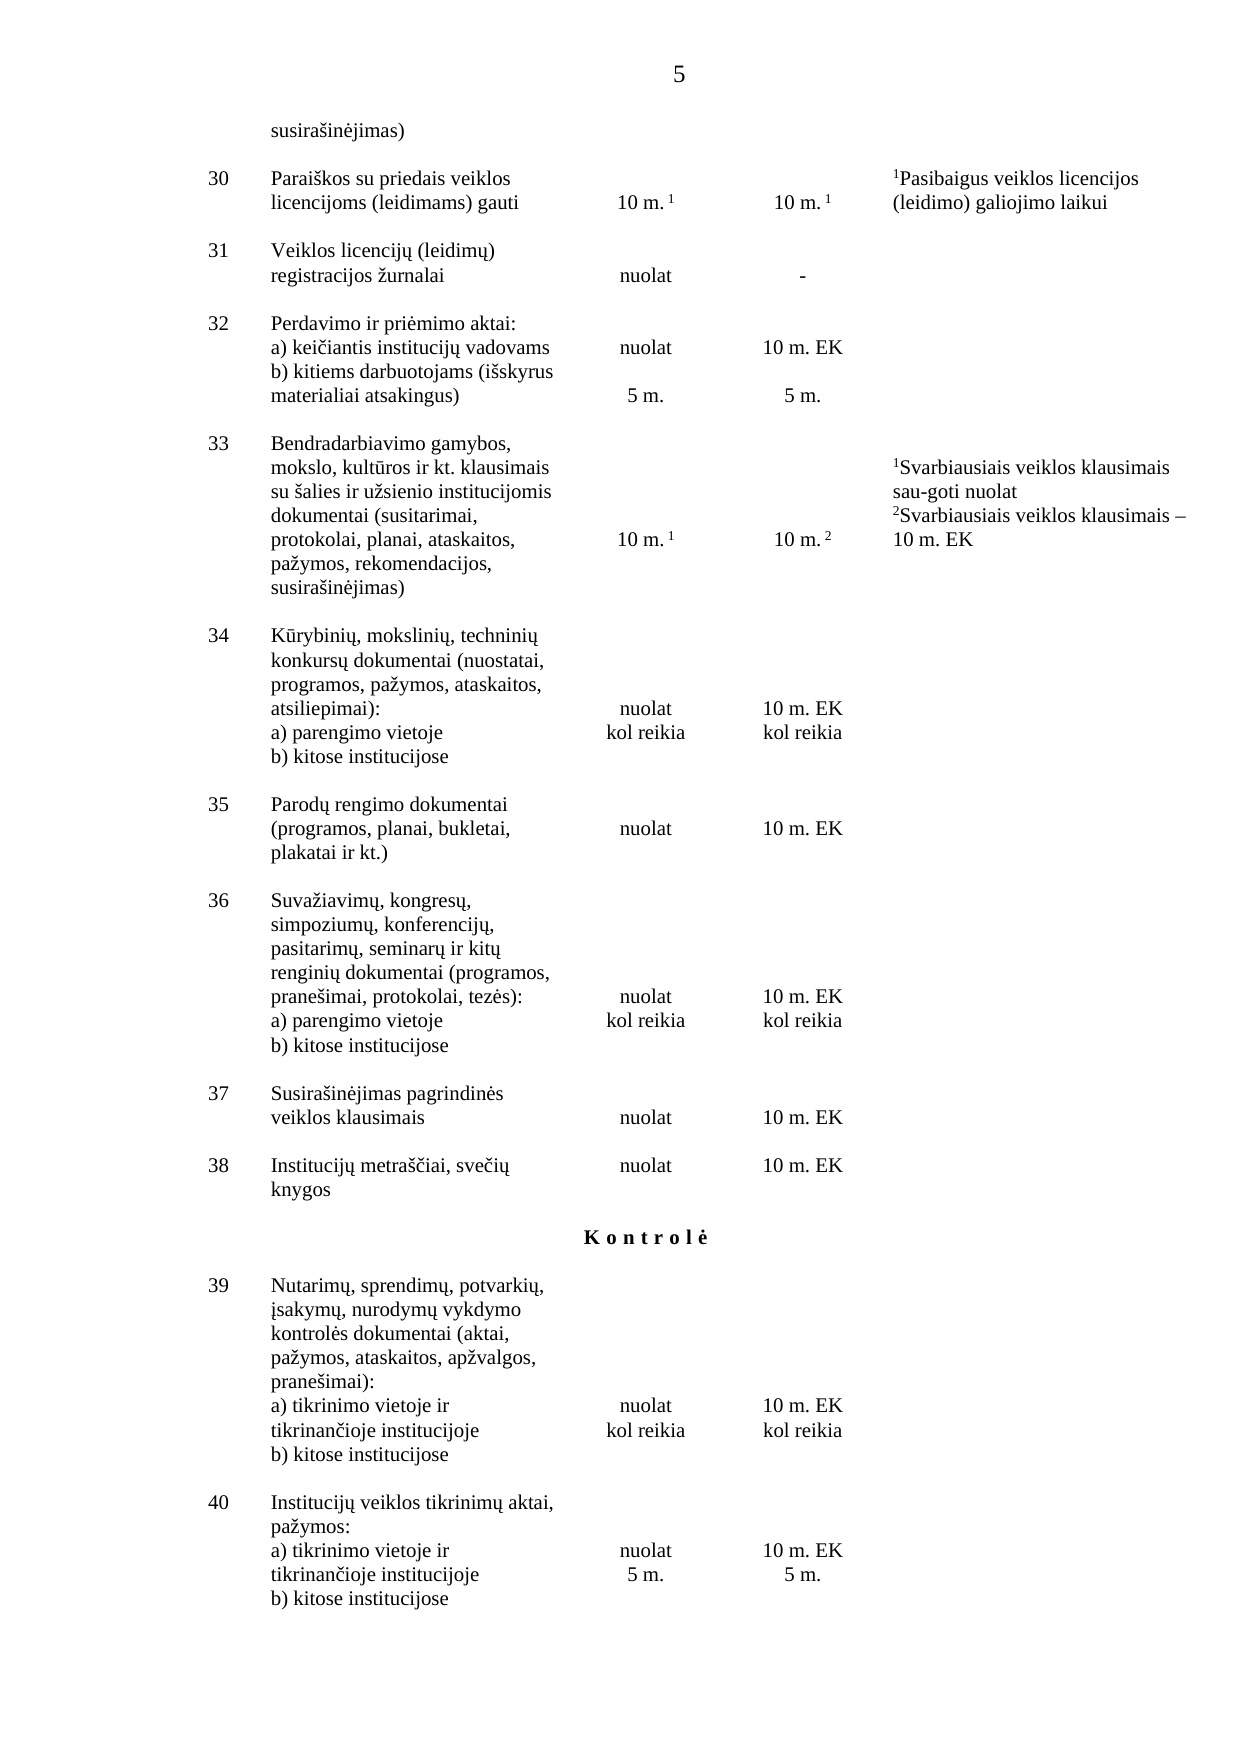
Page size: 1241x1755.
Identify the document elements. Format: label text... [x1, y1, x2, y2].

table_cell [724, 1201, 881, 1225]
table_cell [1211, 864, 1219, 888]
table_cell [177, 1225, 259, 1249]
table_cell 35 [177, 792, 259, 864]
table_cell [568, 407, 724, 431]
table_cell 10 m. 2 [724, 431, 881, 599]
table_cell [881, 792, 1211, 864]
table_cell nuolat 5 m. [568, 311, 724, 407]
table_cell [177, 1057, 259, 1081]
table_cell 30 [177, 166, 259, 214]
table_cell nuolat kol reikia [568, 624, 724, 768]
table_cell [177, 1201, 259, 1225]
table_cell [177, 1249, 259, 1273]
table_cell [1211, 1129, 1219, 1153]
table_cell 32 [177, 311, 259, 407]
table_cell [568, 1129, 724, 1153]
table_cell Parodų rengimo dokumentai (programos, planai, bukletai, plakatai ir kt.) [260, 792, 567, 864]
table_cell [1211, 118, 1219, 142]
table_cell [568, 599, 724, 623]
table_cell 10 m. 1 [568, 431, 724, 599]
table_cell [724, 407, 881, 431]
table_cell [881, 407, 1211, 431]
table_cell [724, 1225, 881, 1249]
table_cell [177, 142, 259, 166]
table_cell [1211, 599, 1219, 623]
table_cell [177, 214, 259, 238]
table_cell 10 m. EK kol reikia [724, 624, 881, 768]
table_cell Suvažiavimų, kongresų, simpoziumų, konferencijų, pasitarimų, seminarų ir kitų renginių dokumentai (programos, pranešimai, protokolai, tezės): a) parengimo vietoje b) kitose institucijose [260, 888, 567, 1057]
table_cell 10 m. EK [724, 1081, 881, 1129]
table_cell 34 [177, 624, 259, 768]
table_cell - [724, 239, 881, 287]
table_cell Bendradarbiavimo gamybos, mokslo, kultūros ir kt. klausimais su šalies ir užsienio institucijomis dokumentai (susitarimai, protokolai, planai, ataskaitos, pažymos, rekomendacijos, susirašinėjimas) [260, 431, 567, 599]
table_cell [1211, 142, 1219, 166]
table_cell [1211, 1466, 1219, 1490]
table_cell [1211, 1225, 1219, 1249]
table_cell [881, 287, 1211, 311]
table_cell nuolat [568, 1081, 724, 1129]
table_cell 40 [177, 1490, 259, 1610]
table_cell [724, 214, 881, 238]
table_cell [260, 407, 567, 431]
table_cell nuolat [568, 1153, 724, 1201]
table_cell 10 m. EK 5 m. [724, 1490, 881, 1610]
table_cell [724, 864, 881, 888]
table_cell [260, 1129, 567, 1153]
table_cell [881, 214, 1211, 238]
table_cell 10 m. EK kol reikia [724, 888, 881, 1057]
table_cell [568, 768, 724, 792]
table_cell [177, 768, 259, 792]
table_cell [881, 888, 1211, 1057]
table_cell [177, 1466, 259, 1490]
table_cell 37 [177, 1081, 259, 1129]
table_cell [881, 1201, 1211, 1225]
table_cell [568, 118, 724, 142]
table_cell [260, 1249, 567, 1273]
table_cell [1211, 1249, 1219, 1273]
table_cell [177, 864, 259, 888]
table_cell [724, 1466, 881, 1490]
table_cell [1211, 407, 1219, 431]
table_cell [881, 1466, 1211, 1490]
table_cell [881, 239, 1211, 287]
table_cell [724, 287, 881, 311]
table_cell [881, 1490, 1211, 1610]
table_cell [724, 599, 881, 623]
table_cell nuolat [568, 792, 724, 864]
table_cell [881, 1153, 1211, 1201]
table_cell 10 m. EK kol reikia [724, 1273, 881, 1466]
table_cell [260, 864, 567, 888]
table_cell [177, 287, 259, 311]
table_cell [1211, 1273, 1219, 1466]
table_cell [177, 1610, 259, 1634]
table_cell [881, 1225, 1211, 1249]
table_cell 10 m. 1 [724, 166, 881, 214]
table_cell [177, 118, 259, 142]
table_cell [568, 287, 724, 311]
table_cell Institucijų veiklos tikrinimų aktai, pažymos: a) tikrinimo vietoje ir tikrinančioje institucijoje b) kitose institucijose [260, 1490, 567, 1610]
table_cell [1211, 1490, 1219, 1610]
table_cell [724, 768, 881, 792]
table_cell [1211, 624, 1219, 768]
table_cell 36 [177, 888, 259, 1057]
table_cell [568, 1249, 724, 1273]
table_cell 31 [177, 239, 259, 287]
table_cell [1211, 1081, 1219, 1129]
table_cell [881, 1129, 1211, 1153]
table_cell Kontrolė [568, 1225, 724, 1249]
table_cell 1Svarbiausiais veiklos klausimais sau-goti nuolat 2Svarbiausiais veiklos klausimais – 10 m. EK [881, 431, 1211, 599]
table_cell [260, 768, 567, 792]
table_cell [1211, 239, 1219, 287]
table_cell [724, 118, 881, 142]
table_cell Institucijų metraščiai, svečių knygos [260, 1153, 567, 1201]
table_cell [1211, 214, 1219, 238]
table_cell nuolat 5 m. [568, 1490, 724, 1610]
table_cell [881, 1249, 1211, 1273]
table_cell [881, 1273, 1211, 1466]
table_cell [260, 214, 567, 238]
table_cell [724, 142, 881, 166]
table_cell 10 m. EK [724, 1153, 881, 1201]
table_cell [881, 118, 1211, 142]
table_cell nuolat kol reikia [568, 1273, 724, 1466]
table_cell [881, 1081, 1211, 1129]
table_cell [568, 214, 724, 238]
table_cell [1211, 888, 1219, 1057]
table_cell [177, 1129, 259, 1153]
table_cell 33 [177, 431, 259, 599]
table_cell 1Pasibaigus veiklos licencijos (leidimo) galiojimo laikui [881, 166, 1211, 214]
table_cell 39 [177, 1273, 259, 1466]
table_cell Kūrybinių, mokslinių, techninių konkursų dokumentai (nuostatai, programos, pažymos, ataskaitos, atsiliepimai): a) parengimo vietoje b) kitose institucijose [260, 624, 567, 768]
table_cell [881, 1610, 1211, 1634]
table_cell [724, 1057, 881, 1081]
table_cell [1211, 1057, 1219, 1081]
table_cell [260, 1610, 567, 1634]
table_cell [260, 142, 567, 166]
table_cell 10 m. EK [724, 792, 881, 864]
table_cell [881, 768, 1211, 792]
table_cell [881, 1057, 1211, 1081]
table_cell [568, 1466, 724, 1490]
table_cell [1211, 287, 1219, 311]
table_cell [1211, 166, 1219, 214]
table_cell susirašinėjimas) [260, 118, 567, 142]
table_cell Veiklos licencijų (leidimų) registracijos žurnalai [260, 239, 567, 287]
table_cell 38 [177, 1153, 259, 1201]
table_cell [1211, 792, 1219, 864]
table_cell [177, 599, 259, 623]
table_cell [260, 599, 567, 623]
table_cell [881, 599, 1211, 623]
table_cell [260, 1225, 567, 1249]
table_cell [881, 142, 1211, 166]
table_cell Perdavimo ir priėmimo aktai: a) keičiantis institucijų vadovams b) kitiems darbuotojams (išskyrus materialiai atsakingus) [260, 311, 567, 407]
table_cell nuolat kol reikia [568, 888, 724, 1057]
table_cell [1211, 1153, 1219, 1201]
table_cell [1211, 768, 1219, 792]
table_cell [568, 864, 724, 888]
table_cell [1211, 431, 1219, 599]
table_cell [1211, 1201, 1219, 1225]
table_cell [260, 287, 567, 311]
table_cell 10 m. EK 5 m. [724, 311, 881, 407]
table_cell [568, 1610, 724, 1634]
table_cell [260, 1057, 567, 1081]
table_cell Paraiškos su priedais veiklos licencijoms (leidimams) gauti [260, 166, 567, 214]
table_cell Nutarimų, sprendimų, potvarkių, įsakymų, nurodymų vykdymo kontrolės dokumentai (aktai, pažymos, ataskaitos, apžvalgos, pranešimai): a) tikrinimo vietoje ir tikrinančioje institucijoje b) kitose institucijose [260, 1273, 567, 1466]
table_cell nuolat [568, 239, 724, 287]
table_cell [568, 1201, 724, 1225]
table_cell [881, 624, 1211, 768]
table_cell [177, 407, 259, 431]
table_cell [724, 1249, 881, 1273]
table_cell [568, 142, 724, 166]
table_cell [568, 1057, 724, 1081]
table_cell [260, 1466, 567, 1490]
table_cell [1211, 311, 1219, 407]
table_cell [1211, 1610, 1219, 1634]
table_cell Susirašinėjimas pagrindinės veiklos klausimais [260, 1081, 567, 1129]
table_cell [724, 1610, 881, 1634]
table_cell 10 m. 1 [568, 166, 724, 214]
table_cell [260, 1201, 567, 1225]
table_cell [724, 1129, 881, 1153]
table_cell [881, 311, 1211, 407]
table_cell [881, 864, 1211, 888]
